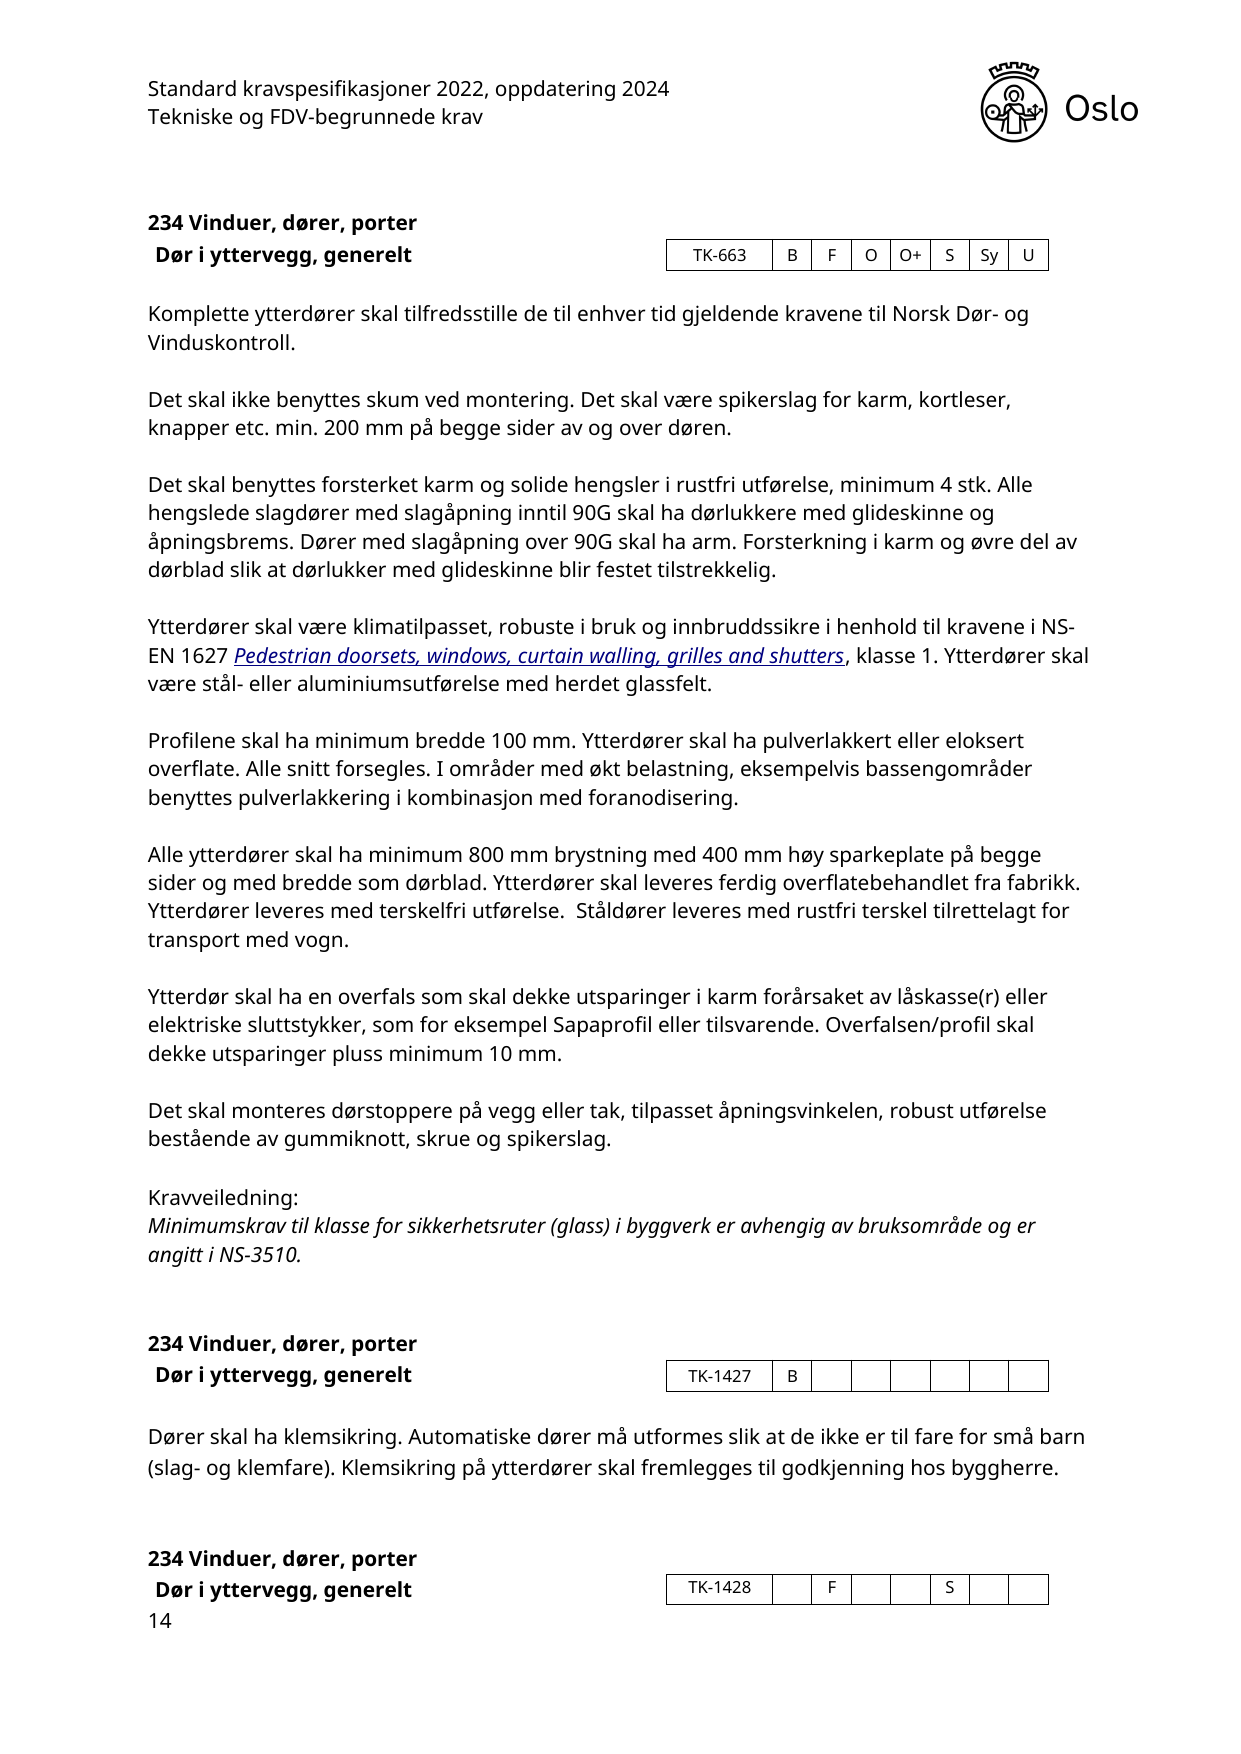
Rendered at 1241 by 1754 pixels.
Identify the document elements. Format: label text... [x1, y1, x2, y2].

table_header S [931, 240, 969, 270]
text Dører skal ha klemsikring. Automatiske dører må utformes slik at de ikke er til fare for små barn (slag- og klemfare). Klemsikring på ytterdører skal fremlegges til godkjenning hos byggherre. [148, 1422, 1093, 1481]
table_header [970, 1575, 1008, 1604]
table_header F [812, 240, 851, 270]
table_header O+ [891, 240, 930, 270]
text 234 Vinduer, dører, porter [148, 1544, 1093, 1572]
table_header Sy [970, 240, 1008, 270]
table_header F [812, 1575, 851, 1604]
table_header [1009, 1361, 1048, 1391]
table_header [891, 1575, 930, 1604]
text Kravveiledning: [148, 1183, 1093, 1211]
text 234 Vinduer, dører, porter [148, 208, 1093, 237]
table_header S [931, 1575, 969, 1604]
table_header O [852, 240, 890, 270]
text 234 Vinduer, dører, porter [148, 1329, 1093, 1358]
table_header TK-1428 [667, 1575, 772, 1604]
text Alle ytterdører skal ha minimum 800 mm brystning med 400 mm høy sparkeplate på begge sider og med bredde som dørblad. Ytterdører skal leveres ferdig overflatebehandlet fra fabrikk. Ytterdører leveres med terskelfri utførelse. Ståldører leveres med rustfri terskel tilrettelagt for transport med vogn. [148, 840, 1093, 953]
table_header [812, 1361, 851, 1391]
text Ytterdør skal ha en overfals som skal dekke utsparinger i karm forårsaket av låskasse(r) eller elektriske sluttstykker, som for eksempel Sapaprofil eller tilsvarende. Overfalsen/profil skal dekke utsparinger pluss minimum 10 mm. [148, 982, 1093, 1067]
table_header [773, 1575, 811, 1604]
text Komplette ytterdører skal tilfredsstille de til enhver tid gjeldende kravene til Norsk Dør- og Vinduskontroll. [148, 299, 1093, 356]
table_header B [773, 240, 811, 270]
table_header [1009, 1575, 1048, 1604]
text Det skal ikke benyttes skum ved montering. Det skal være spikerslag for karm, kortleser, knapper etc. min. 200 mm på begge sider av og over døren. [148, 385, 1093, 442]
table_header TK-1427 [667, 1361, 772, 1391]
table_header TK-663 [667, 240, 772, 270]
table_header [852, 1575, 890, 1604]
text Det skal benyttes forsterket karm og solide hengsler i rustfri utførelse, minimum 4 stk. Alle hengslede slagdører med slagåpning inntil 90G skal ha dørlukkere med glideskinne og åpningsbrems. Dører med slagåpning over 90G skal ha arm. Forsterkning i karm og øvre del av dørblad slik at dørlukker med glideskinne blir festet tilstrekkelig. [148, 470, 1093, 584]
table_header Dør i yttervegg, generelt [148, 239, 666, 270]
table_header [931, 1361, 969, 1391]
table_header [891, 1361, 930, 1391]
text Det skal monteres dørstoppere på vegg eller tak, tilpasset åpningsvinkelen, robust utførelse bestående av gummiknott, skrue og spikerslag. [148, 1096, 1093, 1153]
table_header U [1009, 240, 1048, 270]
table_header [970, 1361, 1008, 1391]
table_header Dør i yttervegg, generelt [148, 1360, 666, 1391]
text Profilene skal ha minimum bredde 100 mm. Ytterdører skal ha pulverlakkert eller eloksert overflate. Alle snitt forsegles. I områder med økt belastning, eksempelvis bassengområder benyttes pulverlakkering i kombinasjon med foranodisering. [148, 726, 1093, 811]
table_header Dør i yttervegg, generelt [148, 1574, 666, 1604]
table_header B [773, 1361, 811, 1391]
text Ytterdører skal være klimatilpasset, robuste i bruk og innbruddssikre i henhold til kravene i NS-EN 1627 Pedestrian doorsets, windows, curtain walling, grilles and shutters, klasse 1. Ytterdører skal være stål- eller aluminiumsutførelse med herdet glassfelt. [148, 612, 1093, 698]
table_header [852, 1361, 890, 1391]
text Minimumskrav til klasse for sikkerhetsruter (glass) i byggverk er avhengig av bruksområde og er angitt i NS-3510. [148, 1211, 1093, 1268]
